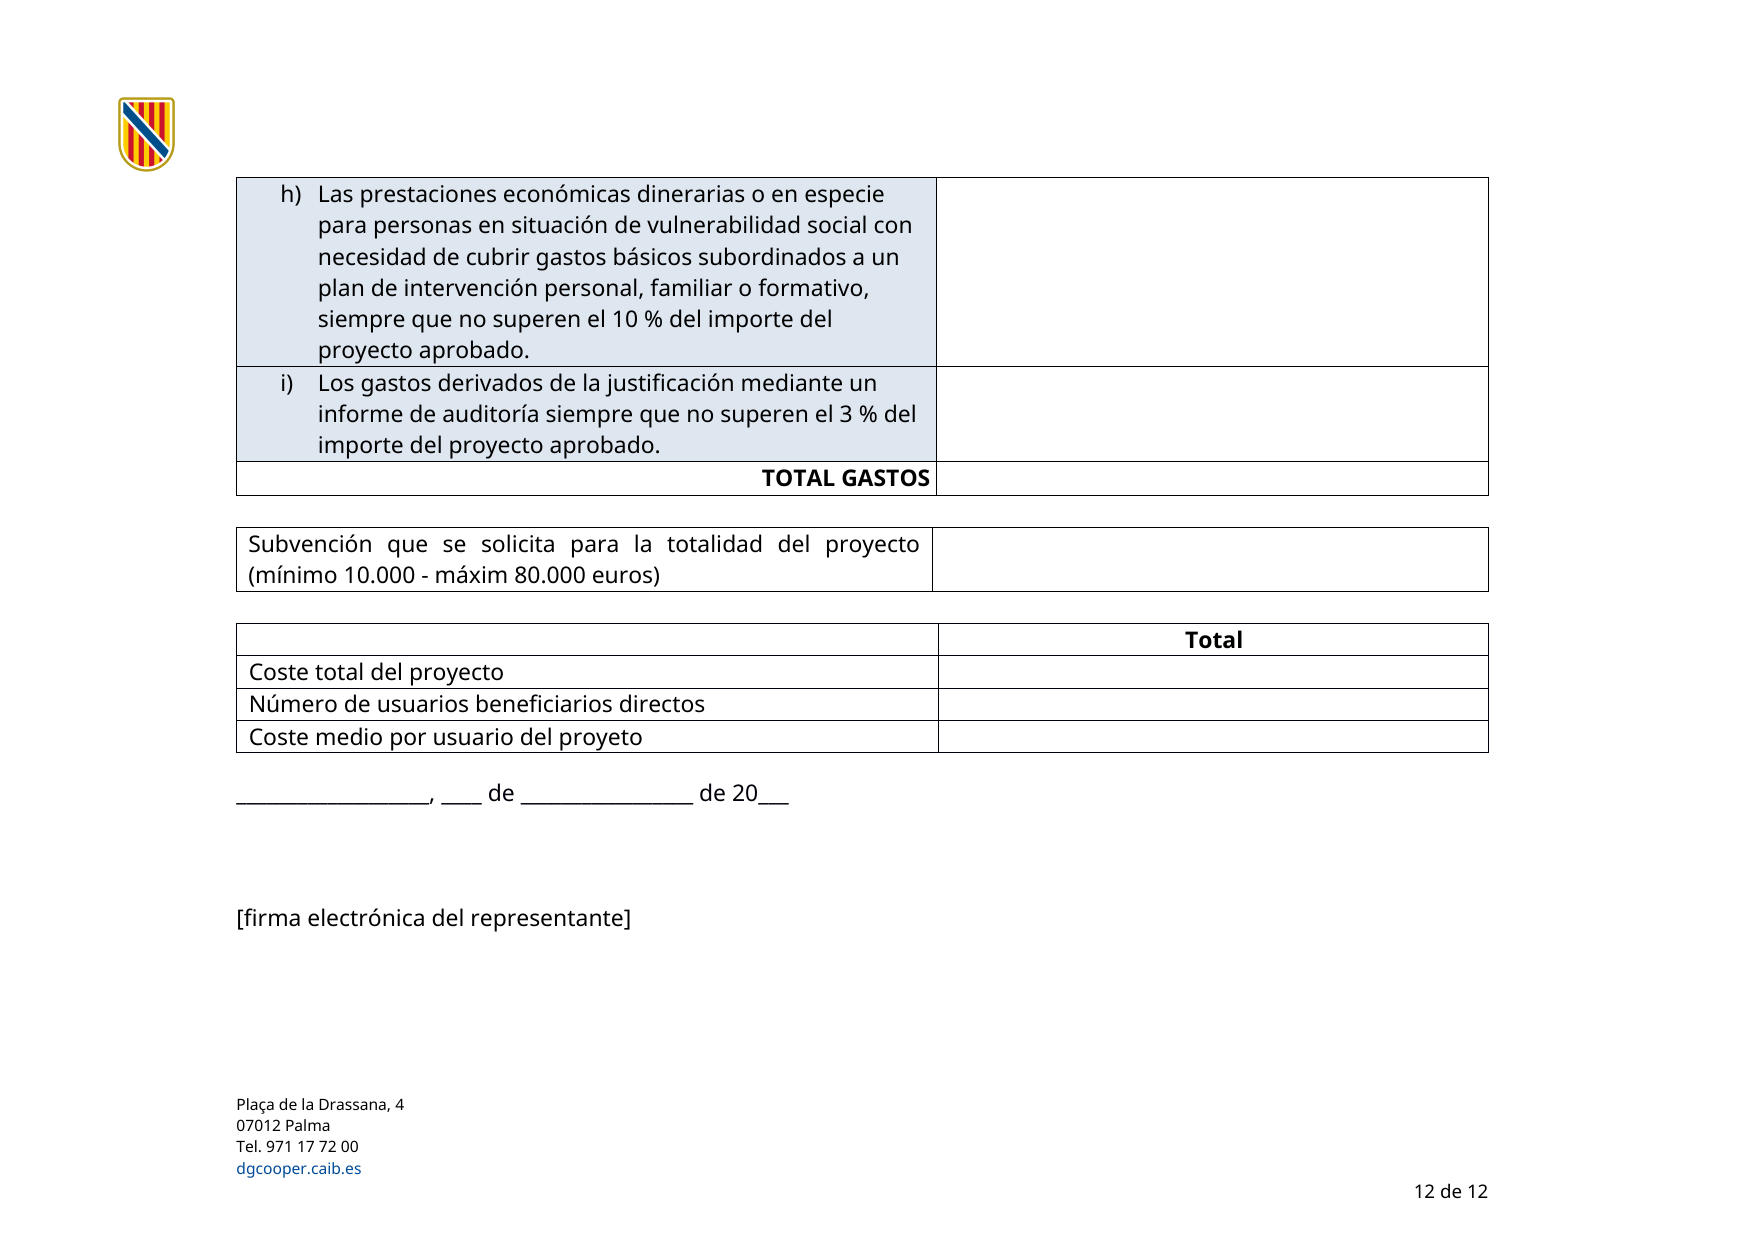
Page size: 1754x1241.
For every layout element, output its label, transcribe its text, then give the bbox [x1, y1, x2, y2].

table_cell [939, 721, 1488, 752]
table_header Subvención que se solicita para la totalidad del proyecto (mínimo 10.000 - máxim 80.000 euros) [237, 528, 932, 591]
table_cell Coste medio por usuario del proyeto [237, 721, 938, 752]
table_cell [939, 689, 1488, 720]
table_cell [939, 656, 1488, 687]
table_cell Los gastos derivados de la justificación mediante un informe de auditoría siempre que no superen el 3 % del importe del proyecto aprobado. [237, 367, 936, 461]
table_header [237, 624, 938, 655]
table_cell [937, 367, 1488, 461]
table_cell Coste total del proyecto [237, 656, 938, 687]
table_header [933, 528, 1488, 591]
table_cell [937, 462, 1488, 495]
table_cell [937, 178, 1488, 366]
table_header Total [939, 624, 1488, 655]
picture [100, 70, 193, 200]
table_cell Las prestaciones económicas dinerarias o en especie para personas en situación de vulnerabilidad social con necesidad de cubrir gastos básicos subordinados a un plan de intervención personal, familiar o formativo, siempre que no superen el 10 % del importe del proyecto aprobado. [237, 178, 936, 366]
table_cell TOTAL GASTOS [237, 462, 936, 495]
text [firma electrónica del representante] [236, 902, 1488, 933]
table_cell Número de usuarios beneficiarios directos [237, 689, 938, 720]
list ___________________, ____ de _________________ de 20___ [236, 777, 1488, 808]
